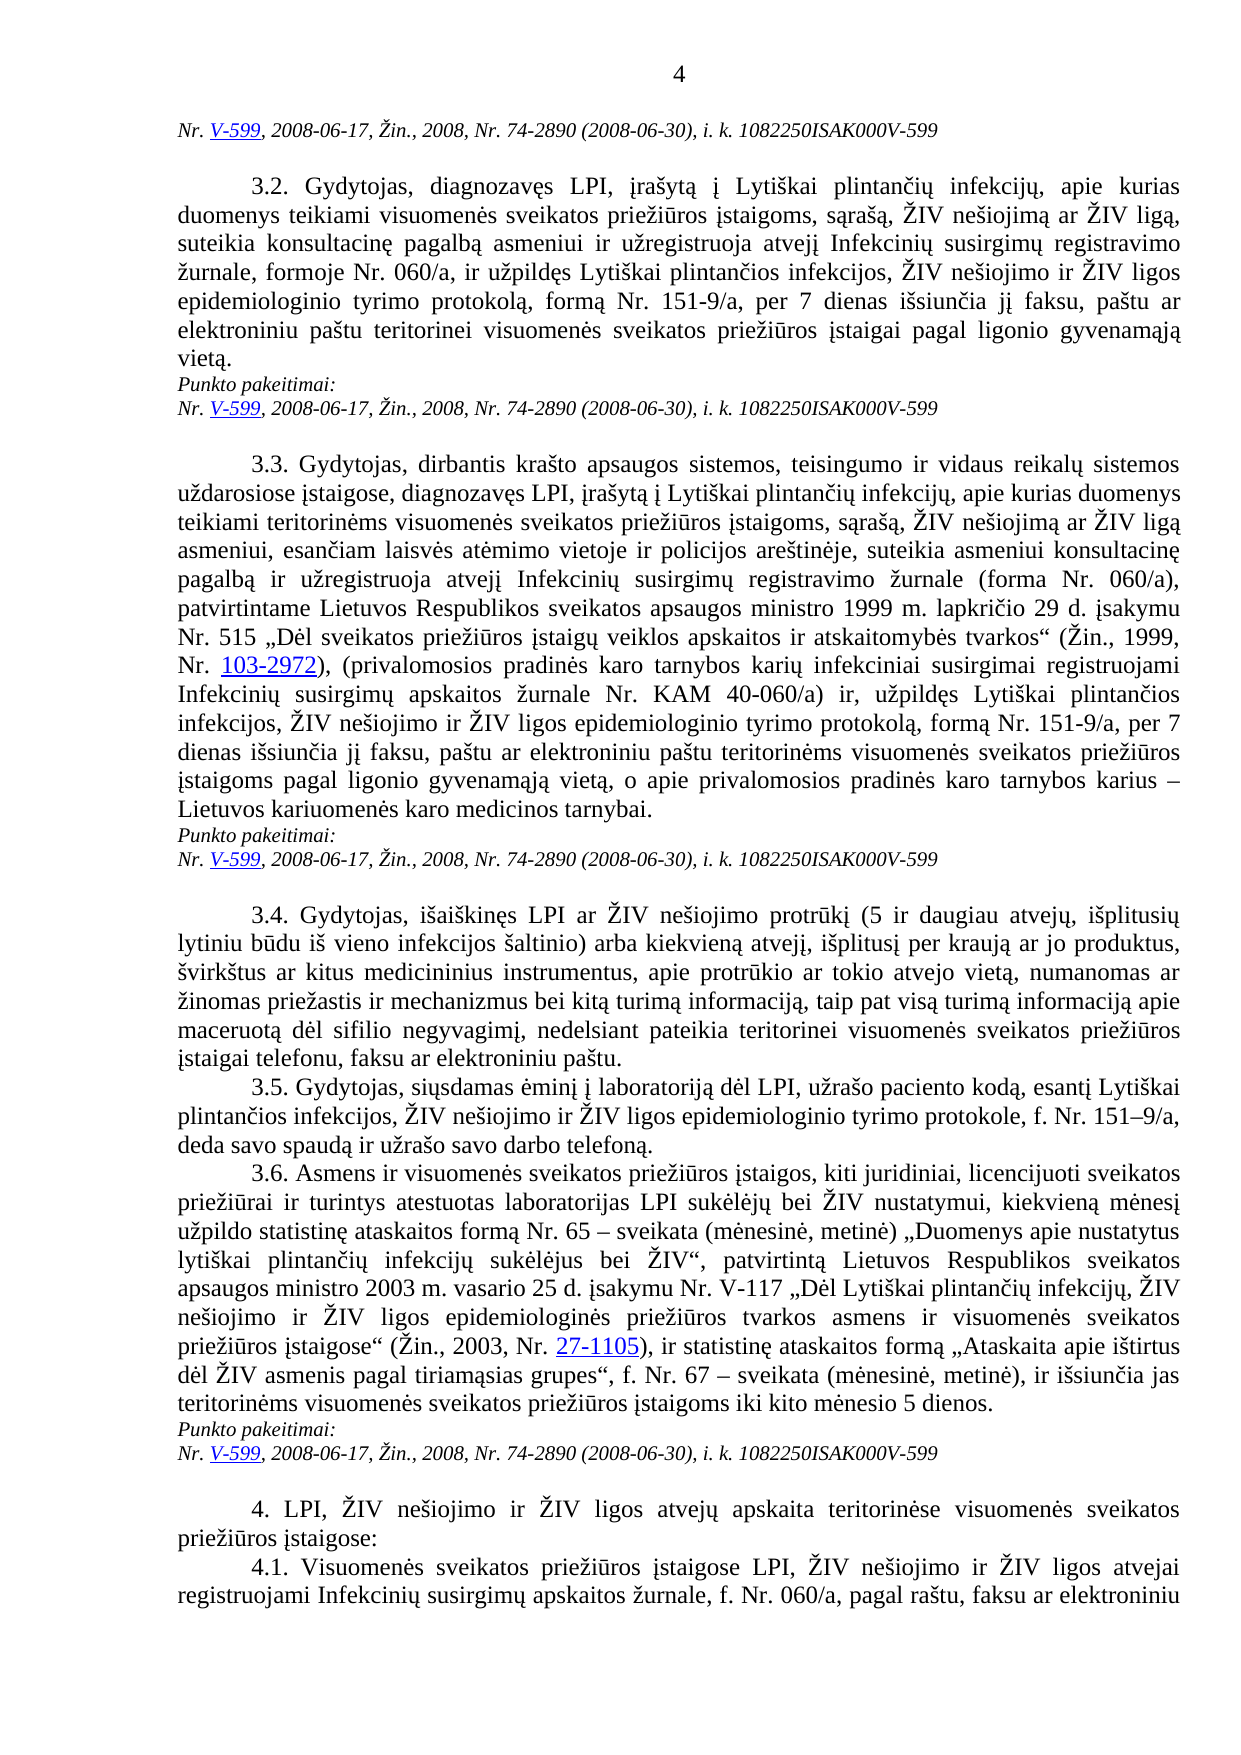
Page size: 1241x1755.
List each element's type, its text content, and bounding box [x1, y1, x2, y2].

text Nr. V-599, 2008-06-17, Žin., 2008, Nr. 74-2890 (2008-06-30), i. k. 1082250ISAK000V-599 [177, 1441, 1181, 1465]
text 4. LPI, ŽIV nešiojimo ir ŽIV ligos atvejų apskaita teritorinėse visuomenės sveikatos priežiūros įstaigose: [177, 1494, 1181, 1552]
text Nr. V-599, 2008-06-17, Žin., 2008, Nr. 74-2890 (2008-06-30), i. k. 1082250ISAK000V-599 [177, 847, 1181, 871]
text 3.2. Gydytojas, diagnozavęs LPI, įrašytą į Lytiškai plintančių infekcijų, apie kurias duomenys teikiami visuomenės sveikatos priežiūros įstaigoms, sąrašą, ŽIV nešiojimą ar ŽIV ligą, suteikia konsultacinę pagalbą asmeniui ir užregistruoja atvejį Infekcinių susirgimų registravimo žurnale, formoje Nr. 060/a, ir užpildęs Lytiškai plintančios infekcijos, ŽIV nešiojimo ir ŽIV ligos epidemiologinio tyrimo protokolą, formą Nr. 151-9/a, per 7 dienas išsiunčia jį faksu, paštu ar elektroniniu paštu teritorinei visuomenės sveikatos priežiūros įstaigai pagal ligonio gyvenamąją vietą. [177, 171, 1181, 372]
text Nr. V-599, 2008-06-17, Žin., 2008, Nr. 74-2890 (2008-06-30), i. k. 1082250ISAK000V-599 [177, 118, 1181, 142]
text 3.3. Gydytojas, dirbantis krašto apsaugos sistemos, teisingumo ir vidaus reikalų sistemos uždarosiose įstaigose, diagnozavęs LPI, įrašytą į Lytiškai plintančių infekcijų, apie kurias duomenys teikiami teritorinėms visuomenės sveikatos priežiūros įstaigoms, sąrašą, ŽIV nešiojimą ar ŽIV ligą asmeniui, esančiam laisvės atėmimo vietoje ir policijos areštinėje, suteikia asmeniui konsultacinę pagalbą ir užregistruoja atvejį Infekcinių susirgimų registravimo žurnale (forma Nr. 060/a), patvirtintame Lietuvos Respublikos sveikatos apsaugos ministro 1999 m. lapkričio 29 d. įsakymu Nr. 515 „Dėl sveikatos priežiūros įstaigų veiklos apskaitos ir atskaitomybės tvarkos“ (Žin., 1999, Nr. 103-2972), (privalomosios pradinės karo tarnybos karių infekciniai susirgimai registruojami Infekcinių susirgimų apskaitos žurnale Nr. KAM 40-060/a) ir, užpildęs Lytiškai plintančios infekcijos, ŽIV nešiojimo ir ŽIV ligos epidemiologinio tyrimo protokolą, formą Nr. 151-9/a, per 7 dienas išsiunčia jį faksu, paštu ar elektroniniu paštu teritorinėms visuomenės sveikatos priežiūros įstaigoms pagal ligonio gyvenamąją vietą, o apie privalomosios pradinės karo tarnybos karius – Lietuvos kariuomenės karo medicinos tarnybai. [177, 449, 1181, 823]
text Punkto pakeitimai: [177, 823, 1181, 847]
text Punkto pakeitimai: [177, 1417, 1181, 1441]
text Punkto pakeitimai: [177, 372, 1181, 396]
text Nr. V-599, 2008-06-17, Žin., 2008, Nr. 74-2890 (2008-06-30), i. k. 1082250ISAK000V-599 [177, 396, 1181, 420]
text 3.4. Gydytojas, išaiškinęs LPI ar ŽIV nešiojimo protrūkį (5 ir daugiau atvejų, išplitusių lytiniu būdu iš vieno infekcijos šaltinio) arba kiekvieną atvejį, išplitusį per kraują ar jo produktus, švirkštus ar kitus medicininius instrumentus, apie protrūkio ar tokio atvejo vietą, numanomas ar žinomas priežastis ir mechanizmus bei kitą turimą informaciją, taip pat visą turimą informaciją apie maceruotą dėl sifilio negyvagimį, nedelsiant pateikia teritorinei visuomenės sveikatos priežiūros įstaigai telefonu, faksu ar elektroniniu paštu. [177, 900, 1181, 1072]
text 3.6. Asmens ir visuomenės sveikatos priežiūros įstaigos, kiti juridiniai, licencijuoti sveikatos priežiūrai ir turintys atestuotas laboratorijas LPI sukėlėjų bei ŽIV nustatymui, kiekvieną mėnesį užpildo statistinę ataskaitos formą Nr. 65 – sveikata (mėnesinė, metinė) „Duomenys apie nustatytus lytiškai plintančių infekcijų sukėlėjus bei ŽIV“, patvirtintą Lietuvos Respublikos sveikatos apsaugos ministro 2003 m. vasario 25 d. įsakymu Nr. V-117 „Dėl Lytiškai plintančių infekcijų, ŽIV nešiojimo ir ŽIV ligos epidemiologinės priežiūros tvarkos asmens ir visuomenės sveikatos priežiūros įstaigose“ (Žin., 2003, Nr. 27-1105), ir statistinę ataskaitos formą „Ataskaita apie ištirtus dėl ŽIV asmenis pagal tiriamąsias grupes“, f. Nr. 67 – sveikata (mėnesinė, metinė), ir išsiunčia jas teritorinėms visuomenės sveikatos priežiūros įstaigoms iki kito mėnesio 5 dienos. [177, 1158, 1181, 1417]
text 3.5. Gydytojas, siųsdamas ėminį į laboratoriją dėl LPI, užrašo paciento kodą, esantį Lytiškai plintančios infekcijos, ŽIV nešiojimo ir ŽIV ligos epidemiologinio tyrimo protokole, f. Nr. 151–9/a, deda savo spaudą ir užrašo savo darbo telefoną. [177, 1072, 1181, 1158]
text 4.1. Visuomenės sveikatos priežiūros įstaigose LPI, ŽIV nešiojimo ir ŽIV ligos atvejai registruojami Infekcinių susirgimų apskaitos žurnale, f. Nr. 060/a, pagal raštu, faksu ar elektroniniu [177, 1552, 1181, 1609]
